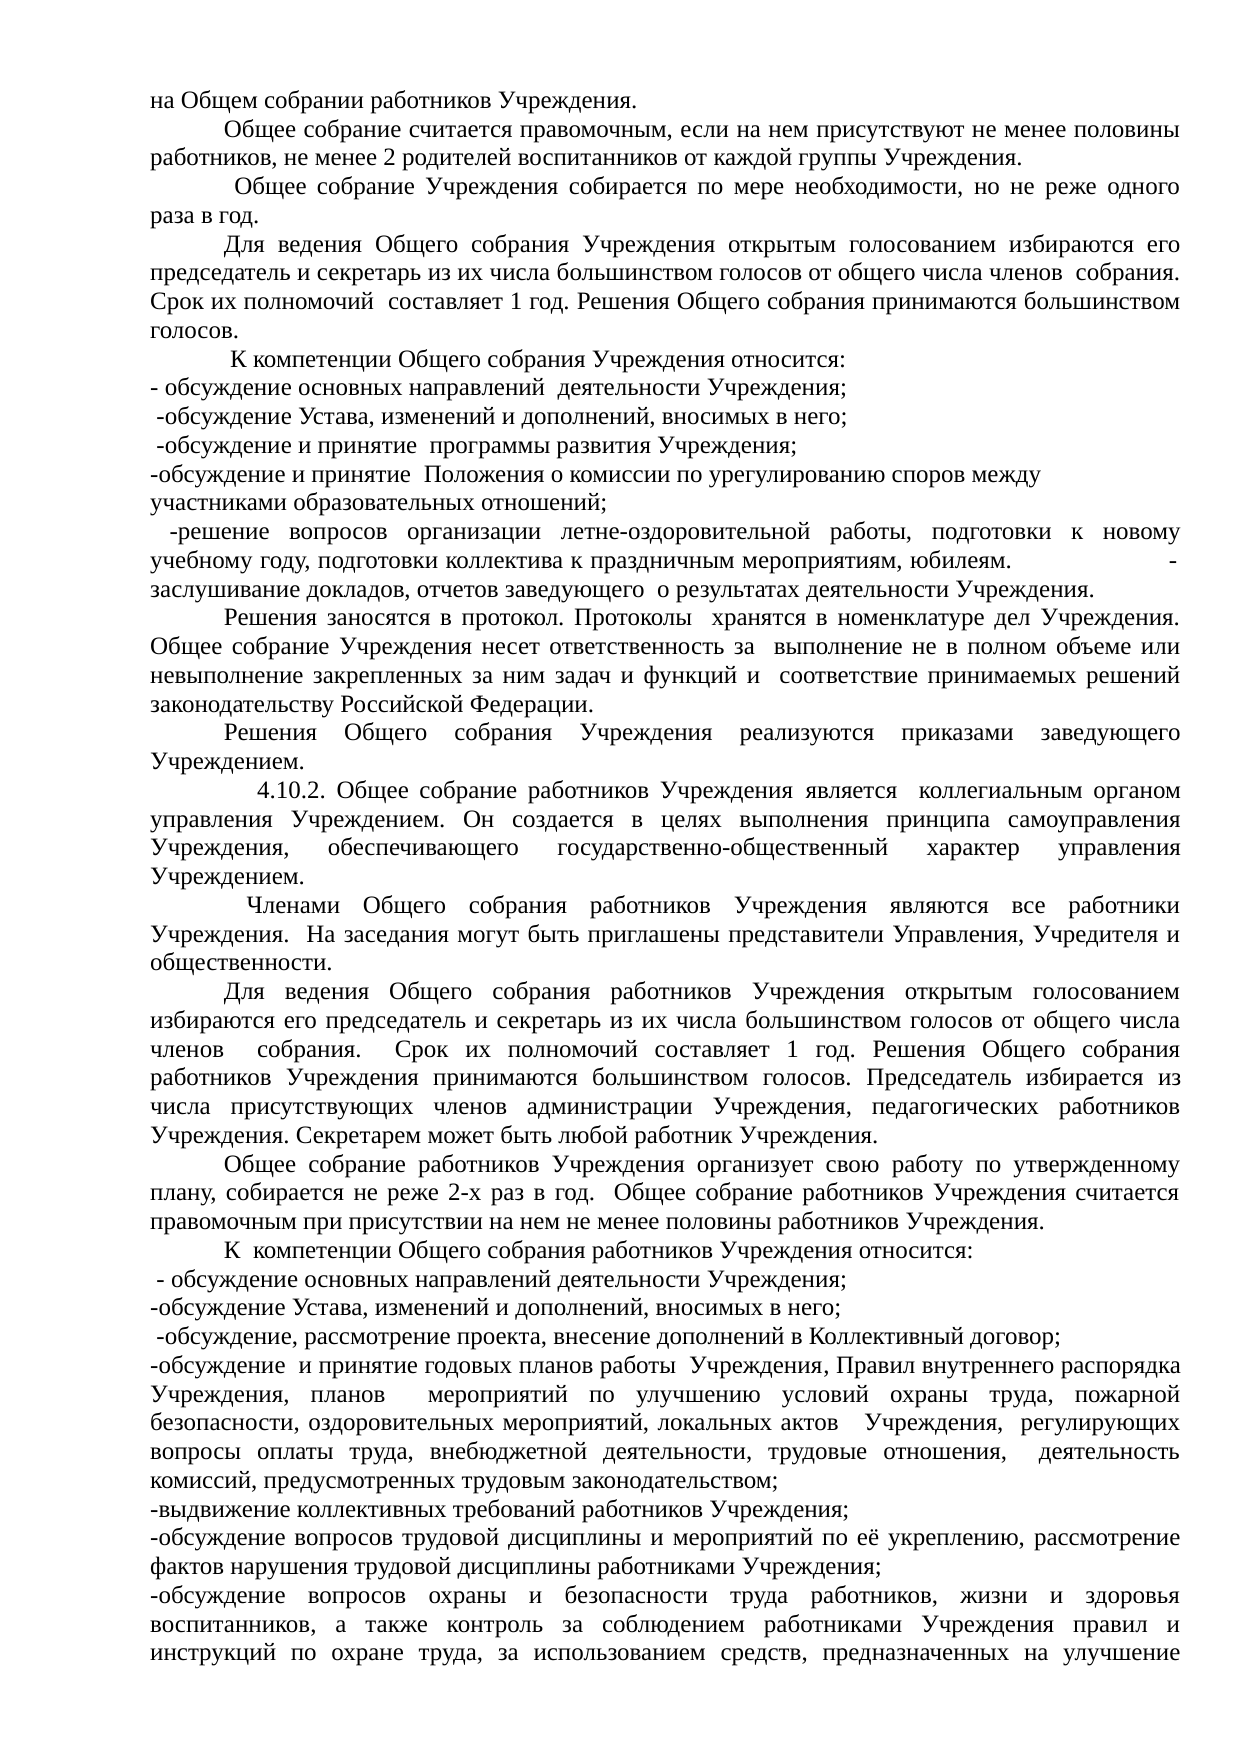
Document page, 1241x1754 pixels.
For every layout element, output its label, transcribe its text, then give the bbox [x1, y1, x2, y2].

text -обсуждение вопросов трудовой дисциплины и мероприятий по её укреплению, рассмотрение фактов нарушения трудовой дисциплины работниками Учреждения; [150, 1522, 1181, 1580]
text -обсуждение Устава, изменений и дополнений, вносимых в него; [150, 401, 1181, 430]
text -обсуждение и принятие программы развития Учреждения; [150, 430, 1181, 459]
text -обсуждение и принятие годовых планов работы Учреждения, Правил внутреннего распорядка Учреждения, планов мероприятий по улучшению условий охраны труда, пожарной безопасности, оздоровительных мероприятий, локальных актов Учреждения, регулирующих вопросы оплаты труда, внебюджетной деятельности, трудовые отношения, деятельность комиссий, предусмотренных трудовым законодательством; [150, 1350, 1181, 1494]
text Решения Общего собрания Учреждения реализуются приказами заведующего Учреждением. [150, 717, 1181, 775]
text -обсуждение Устава, изменений и дополнений, вносимых в него; [150, 1292, 1181, 1321]
text -обсуждение вопросов охраны и безопасности труда работников, жизни и здоровья воспитанников, а также контроль за соблюдением работниками Учреждения правил и инструкций по охране труда, за использованием средств, предназначенных на улучшение [150, 1580, 1181, 1666]
text Решения заносятся в протокол. Протоколы хранятся в номенклатуре дел Учреждения. Общее собрание Учреждения несет ответственность за выполнение не в полном объеме или невыполнение закрепленных за ним задач и функций и соответствие принимаемых решений законодательству Российской Федерации. [150, 602, 1181, 717]
text Общее собрание считается правомочным, если на нем присутствуют не менее половины работников, не менее 2 родителей воспитанников от каждой группы Учреждения. [150, 114, 1181, 171]
text - обсуждение основных направлений деятельности Учреждения; [150, 372, 1181, 401]
text К компетенции Общего собрания Учреждения относится: [150, 344, 1181, 372]
text Для ведения Общего собрания работников Учреждения открытым голосованием избираются его председатель и секретарь из их числа большинством голосов от общего числа членов собрания. Срок их полномочий составляет 1 год. Решения Общего собрания работников Учреждения принимаются большинством голосов. Председатель избирается из числа присутствующих членов администрации Учреждения, педагогических работников Учреждения. Секретарем может быть любой работник Учреждения. [150, 976, 1181, 1149]
text Общее собрание работников Учреждения организует свою работу по утвержденному плану, собирается не реже 2-х раз в год. Общее собрание работников Учреждения считается правомочным при присутствии на нем не менее половины работников Учреждения. [150, 1149, 1181, 1235]
text - обсуждение основных направлений деятельности Учреждения; [150, 1264, 1181, 1292]
text -решение вопросов организации летне-оздоровительной работы, подготовки к новому учебному году, подготовки коллектива к праздничным мероприятиям, юбилеям. - заслушивание докладов, отчетов заведующего о результатах деятельности Учреждения. [150, 516, 1181, 602]
text Общее собрание Учреждения собирается по мере необходимости, но не реже одного раза в год. [150, 171, 1181, 229]
text Членами Общего собрания работников Учреждения являются все работники Учреждения. На заседания могут быть приглашены представители Управления, Учредителя и общественности. [150, 890, 1181, 976]
text -обсуждение, рассмотрение проекта, внесение дополнений в Коллективный договор; [150, 1321, 1181, 1350]
text Для ведения Общего собрания Учреждения открытым голосованием избираются его председатель и секретарь из их числа большинством голосов от общего числа членов собрания. Срок их полномочий составляет 1 год. Решения Общего собрания принимаются большинством голосов. [150, 229, 1181, 344]
text -выдвижение коллективных требований работников Учреждения; [150, 1494, 1181, 1522]
text -обсуждение и принятие Положения о комиссии по урегулированию споров между участниками образовательных отношений; [150, 459, 1181, 516]
text 4.10.2. Общее собрание работников Учреждения является коллегиальным органом управления Учреждением. Он создается в целях выполнения принципа самоуправления Учреждения, обеспечивающего государственно-общественный характер управления Учреждением. [150, 775, 1181, 890]
text К компетенции Общего собрания работников Учреждения относится: [150, 1235, 1181, 1264]
text на Общем собрании работников Учреждения. [150, 85, 1181, 114]
